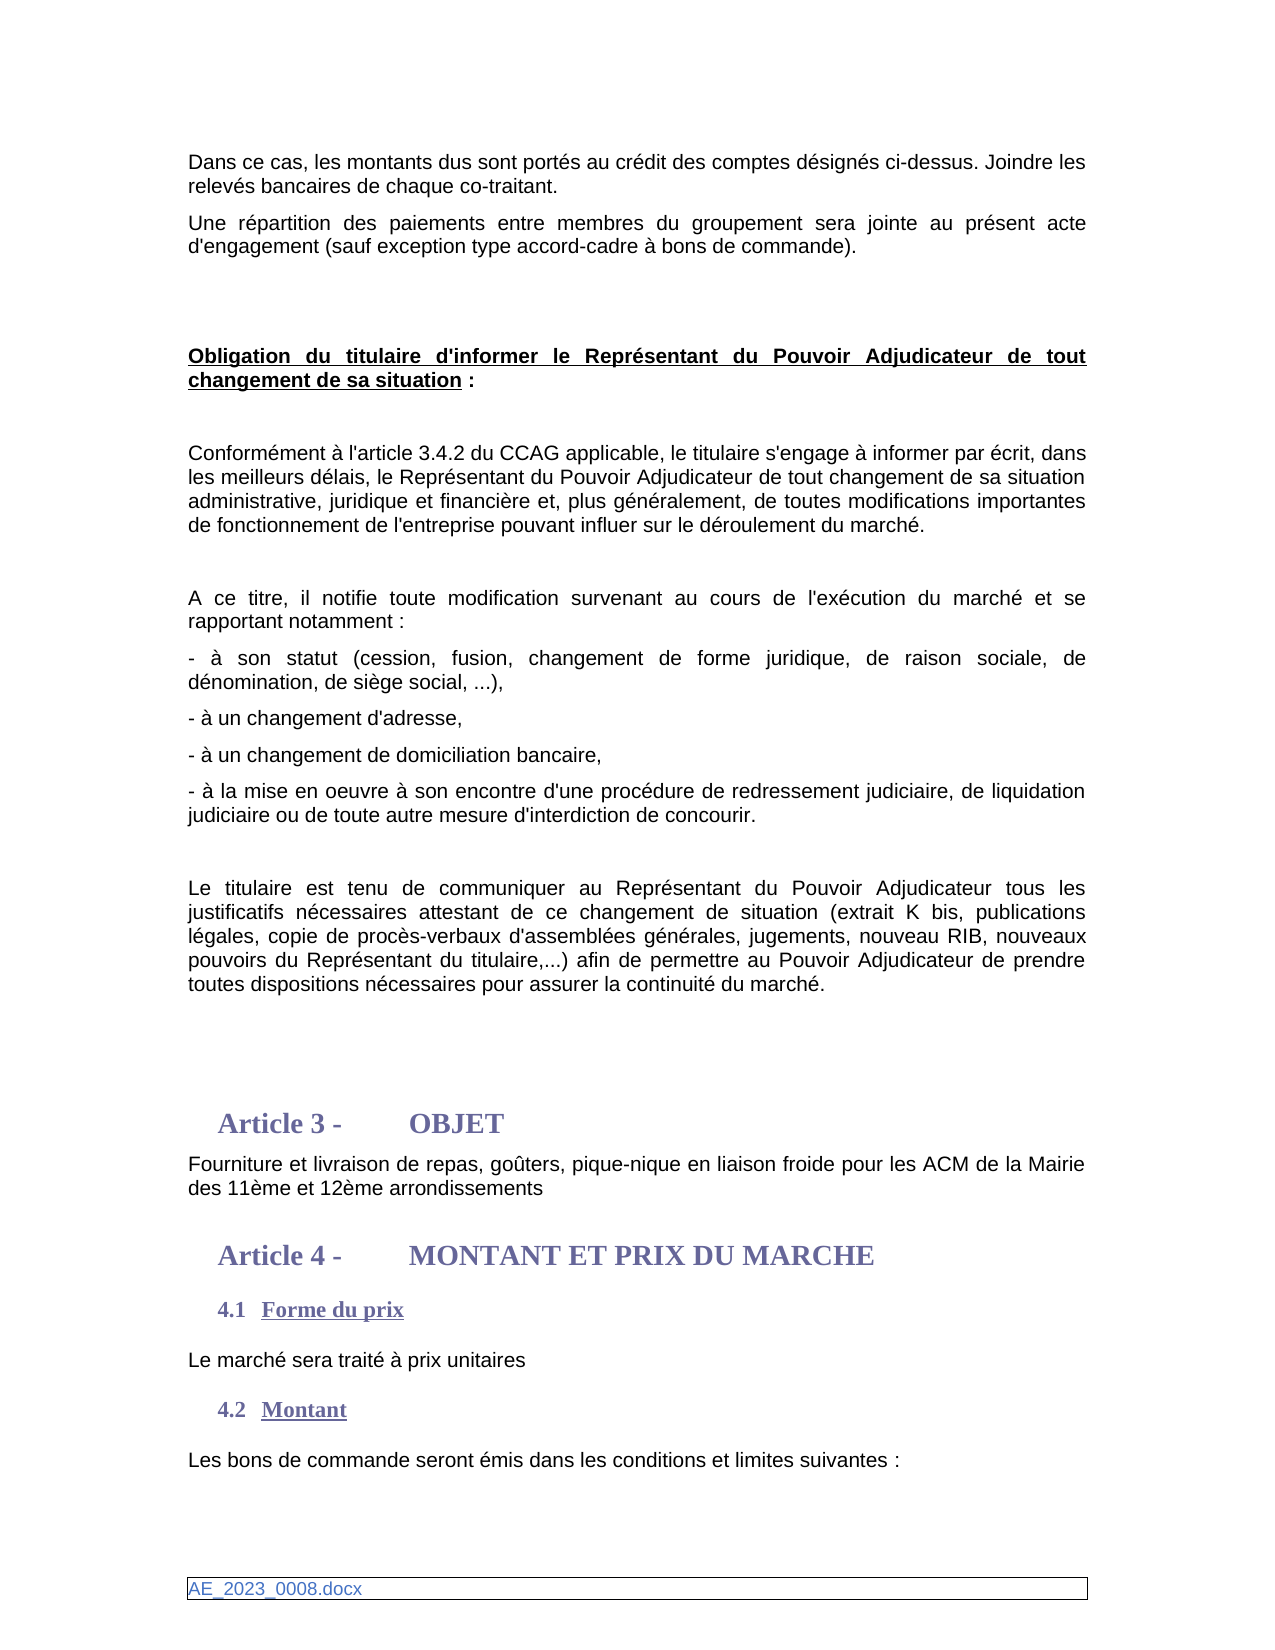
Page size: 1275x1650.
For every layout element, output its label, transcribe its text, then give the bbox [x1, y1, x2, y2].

subtitle OBJET [188, 1106, 1087, 1140]
text A ce titre, il notifie toute modification survenant au cours de l'exécution du marché et se rapportant notamment : [188, 585, 1087, 633]
text - à un changement de domiciliation bancaire, [188, 743, 1087, 767]
text Conformément à l'article 3.4.2 du CCAG applicable, le titulaire s'engage à informer par écrit, dans les meilleurs délais, le Représentant du Pouvoir Adjudicateur de tout changement de sa situation administrative, juridique et financière et, plus généralement, de toutes modifications importantes de fonctionnement de l'entreprise pouvant influer sur le déroulement du marché. [188, 441, 1087, 536]
text Obligation du titulaire d'informer le Représentant du Pouvoir Adjudicateur de tout [188, 344, 1087, 365]
subtitle Forme du prix [188, 1296, 1087, 1323]
text Le marché sera traité à prix unitaires [188, 1348, 1087, 1372]
text Le titulaire est tenu de communiquer au Représentant du Pouvoir Adjudicateur tous les justificatifs nécessaires attestant de ce changement de situation (extrait K bis, publications légales, copie de procès-verbaux d'assemblées générales, jugements, nouveau RIB, nouveaux pouvoirs du Représentant du titulaire,...) afin de permettre au Pouvoir Adjudicateur de prendre toutes dispositions nécessaires pour assurer la continuité du marché. [188, 876, 1087, 996]
text Une répartition des paiements entre membres du groupement sera jointe au présent acte d'engagement (sauf exception type accord-cadre à bons de commande). [188, 210, 1087, 258]
subtitle MONTANT ET PRIX DU MARCHE [188, 1238, 1087, 1271]
subtitle Montant [188, 1397, 1087, 1423]
text - à un changement d'adresse, [188, 706, 1087, 730]
text - à la mise en oeuvre à son encontre d'une procédure de redressement judiciaire, de liquidation judiciaire ou de toute autre mesure d'interdiction de concourir. [188, 779, 1087, 827]
text - à son statut (cession, fusion, changement de forme juridique, de raison sociale, de dénomination, de siège social, ...), [188, 646, 1087, 694]
text Les bons de commande seront émis dans les conditions et limites suivantes : [188, 1448, 1087, 1472]
text Dans ce cas, les montants dus sont portés au crédit des comptes désignés ci-dessus. Joindre les relevés bancaires de chaque co-traitant. [188, 150, 1087, 198]
text Fourniture et livraison de repas, goûters, pique-nique en liaison froide pour les ACM de la Mairie des 11ème et 12ème arrondissements [188, 1152, 1087, 1200]
text changement de sa situation : [188, 366, 1087, 392]
